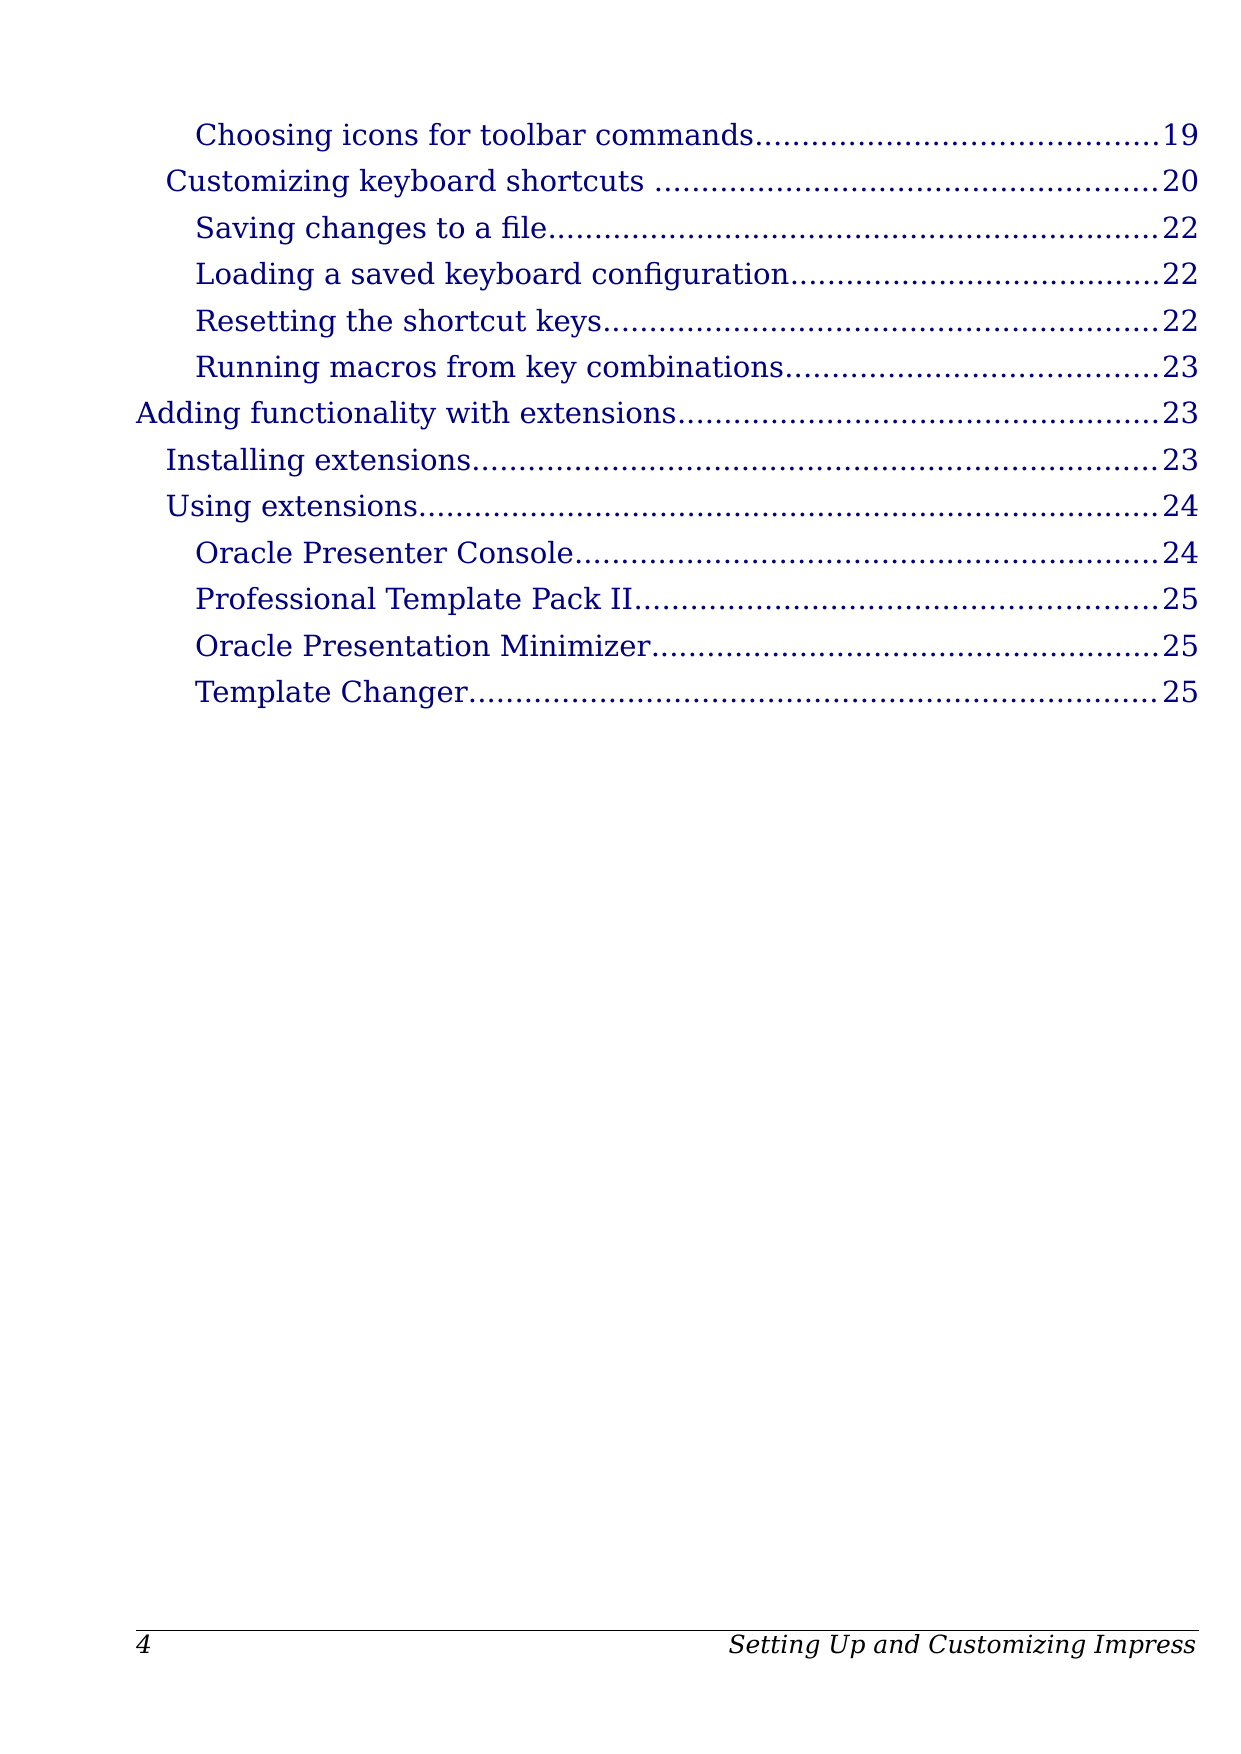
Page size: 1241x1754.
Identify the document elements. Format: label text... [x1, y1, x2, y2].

text Installing extensions 23 [165, 443, 1199, 477]
text Loading a saved keyboard configuration 22 [195, 257, 1199, 291]
text Resetting the shortcut keys 22 [195, 304, 1199, 338]
text Professional Template Pack II 25 [195, 583, 1199, 617]
text Customizing keyboard shortcuts 20 [165, 164, 1199, 198]
text Oracle Presenter Console 24 [195, 536, 1199, 570]
text Oracle Presentation Minimizer 25 [195, 629, 1199, 663]
text Template Changer 25 [195, 676, 1199, 709]
text Adding functionality with extensions 23 [136, 397, 1199, 431]
text Saving changes to a file 22 [195, 211, 1199, 245]
text Choosing icons for toolbar commands 19 [195, 118, 1199, 152]
text Running macros from key combinations 23 [195, 350, 1199, 384]
text Using extensions 24 [165, 490, 1199, 524]
